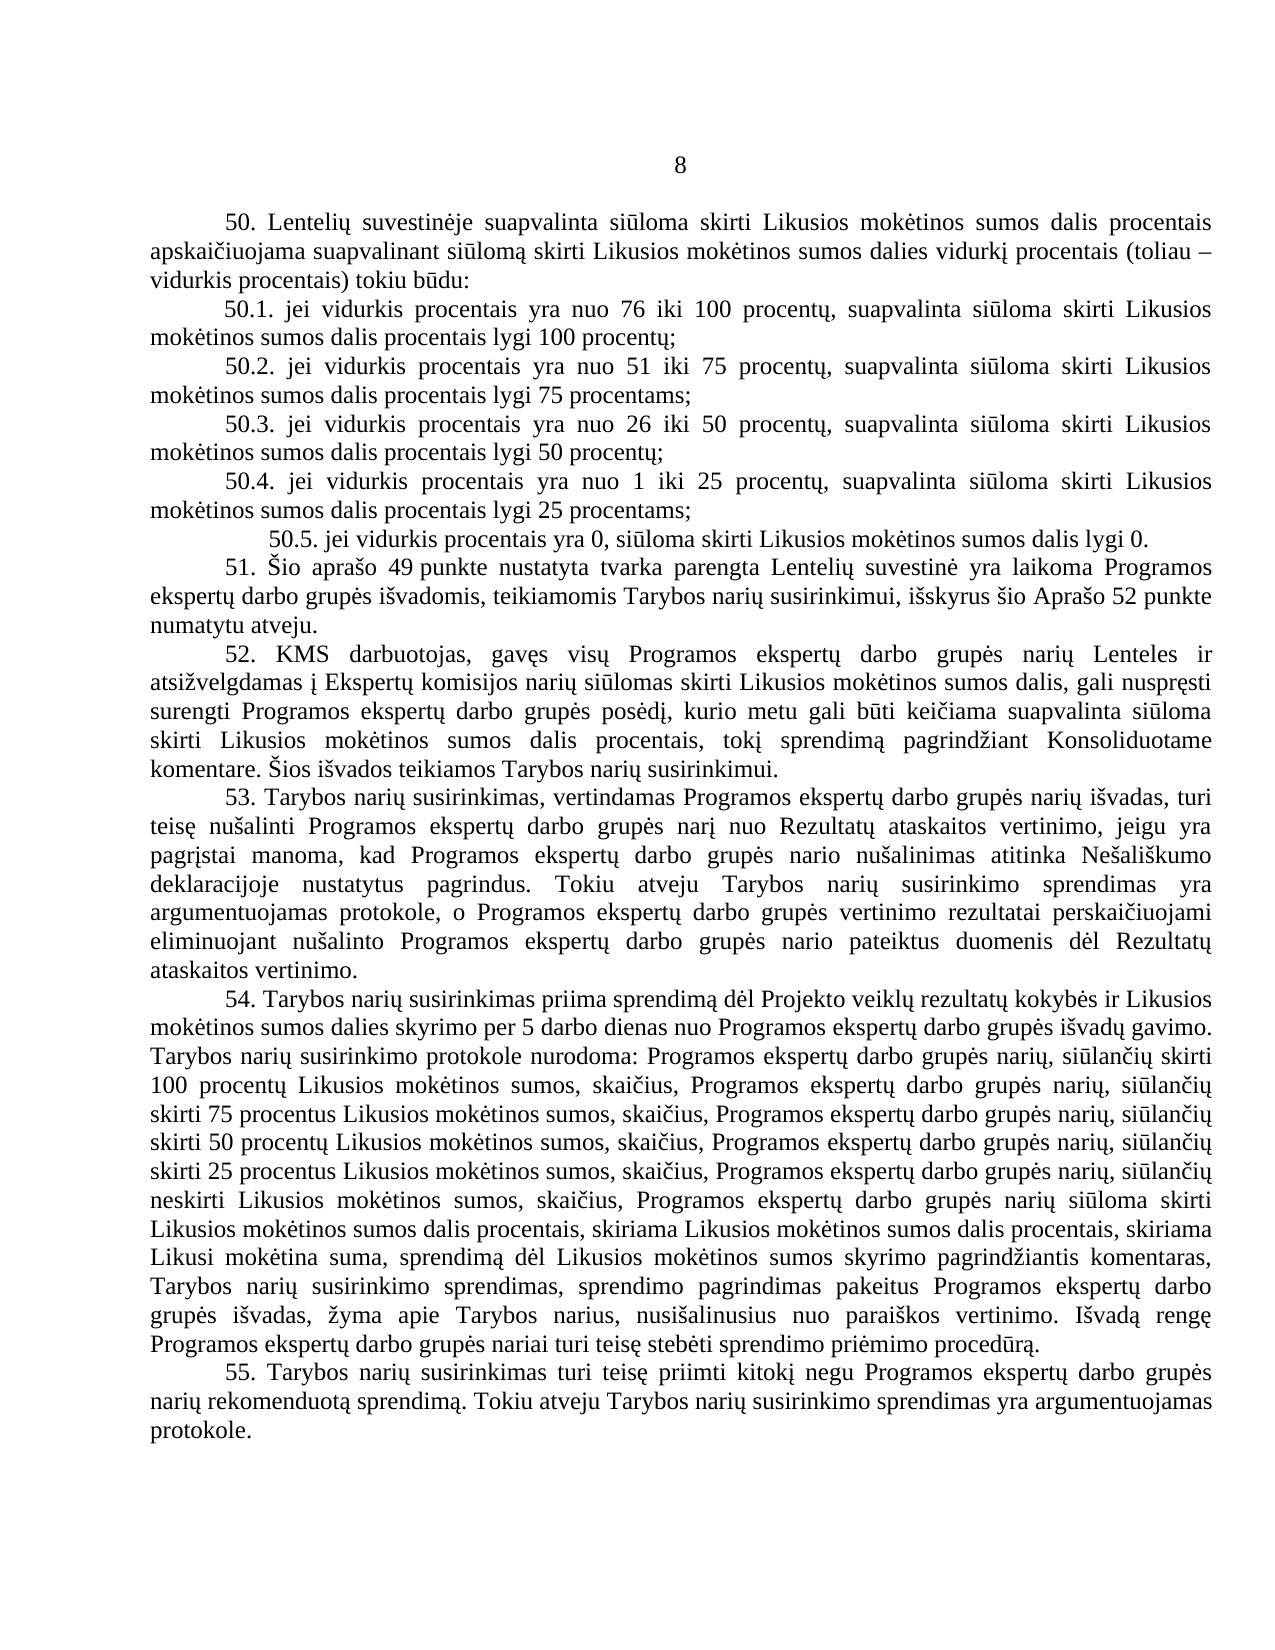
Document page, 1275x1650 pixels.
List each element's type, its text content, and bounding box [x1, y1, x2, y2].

text 50.5. jei vidurkis procentais yra 0, siūloma skirti Likusios mokėtinos sumos dalis lygi 0. [268, 524, 1213, 552]
text 52. KMS darbuotojas, gavęs visų Programos ekspertų darbo grupės narių Lenteles ir atsižvelgdamas į Ekspertų komisijos narių siūlomas skirti Likusios mokėtinos sumos dalis, gali nuspręsti surengti Programos ekspertų darbo grupės posėdį, kurio metu gali būti keičiama suapvalinta siūloma skirti Likusios mokėtinos sumos dalis procentais, tokį sprendimą pagrindžiant Konsoliduotame komentare. Šios išvados teikiamos Tarybos narių susirinkimui. [150, 639, 1213, 782]
text 55. Tarybos narių susirinkimas turi teisę priimti kitokį negu Programos ekspertų darbo grupės narių rekomenduotą sprendimą. Tokiu atveju Tarybos narių susirinkimo sprendimas yra argumentuojamas protokole. [150, 1357, 1213, 1444]
text 54. Tarybos narių susirinkimas priima sprendimą dėl Projekto veiklų rezultatų kokybės ir Likusios mokėtinos sumos dalies skyrimo per 5 darbo dienas nuo Programos ekspertų darbo grupės išvadų gavimo. Tarybos narių susirinkimo protokole nurodoma: Programos ekspertų darbo grupės narių, siūlančių skirti 100 procentų Likusios mokėtinos sumos, skaičius, Programos ekspertų darbo grupės narių, siūlančių skirti 75 procentus Likusios mokėtinos sumos, skaičius, Programos ekspertų darbo grupės narių, siūlančių skirti 50 procentų Likusios mokėtinos sumos, skaičius, Programos ekspertų darbo grupės narių, siūlančių skirti 25 procentus Likusios mokėtinos sumos, skaičius, Programos ekspertų darbo grupės narių, siūlančių neskirti Likusios mokėtinos sumos, skaičius, Programos ekspertų darbo grupės narių siūloma skirti Likusios mokėtinos sumos dalis procentais, skiriama Likusios mokėtinos sumos dalis procentais, skiriama Likusi mokėtina suma, sprendimą dėl Likusios mokėtinos sumos skyrimo pagrindžiantis komentaras, Tarybos narių susirinkimo sprendimas, sprendimo pagrindimas pakeitus Programos ekspertų darbo grupės išvadas, žyma apie Tarybos narius, nusišalinusius nuo paraiškos vertinimo. Išvadą rengę Programos ekspertų darbo grupės nariai turi teisę stebėti sprendimo priėmimo procedūrą. [150, 984, 1213, 1357]
text 50.2. jei vidurkis procentais yra nuo 51 iki 75 procentų, suapvalinta siūloma skirti Likusios mokėtinos sumos dalis procentais lygi 75 procentams; [150, 351, 1213, 409]
text 50.1. jei vidurkis procentais yra nuo 76 iki 100 procentų, suapvalinta siūloma skirti Likusios mokėtinos sumos dalis procentais lygi 100 procentų; [150, 294, 1213, 351]
text 50.4. jei vidurkis procentais yra nuo 1 iki 25 procentų, suapvalinta siūloma skirti Likusios mokėtinos sumos dalis procentais lygi 25 procentams; [150, 466, 1213, 524]
text 53. Tarybos narių susirinkimas, vertindamas Programos ekspertų darbo grupės narių išvadas, turi teisę nušalinti Programos ekspertų darbo grupės narį nuo Rezultatų ataskaitos vertinimo, jeigu yra pagrįstai manoma, kad Programos ekspertų darbo grupės nario nušalinimas atitinka Nešališkumo deklaracijoje nustatytus pagrindus. Tokiu atveju Tarybos narių susirinkimo sprendimas yra argumentuojamas protokole, o Programos ekspertų darbo grupės vertinimo rezultatai perskaičiuojami eliminuojant nušalinto Programos ekspertų darbo grupės nario pateiktus duomenis dėl Rezultatų ataskaitos vertinimo. [150, 782, 1213, 984]
text 50. Lentelių suvestinėje suapvalinta siūloma skirti Likusios mokėtinos sumos dalis procentais apskaičiuojama suapvalinant siūlomą skirti Likusios mokėtinos sumos dalies vidurkį procentais (toliau – vidurkis procentais) tokiu būdu: [150, 207, 1213, 294]
text 51. Šio aprašo 49 punkte nustatyta tvarka parengta Lentelių suvestinė yra laikoma Programos ekspertų darbo grupės išvadomis, teikiamomis Tarybos narių susirinkimui, išskyrus šio Aprašo 52 punkte numatytu atveju. [150, 552, 1213, 639]
text 50.3. jei vidurkis procentais yra nuo 26 iki 50 procentų, suapvalinta siūloma skirti Likusios mokėtinos sumos dalis procentais lygi 50 procentų; [150, 409, 1213, 466]
